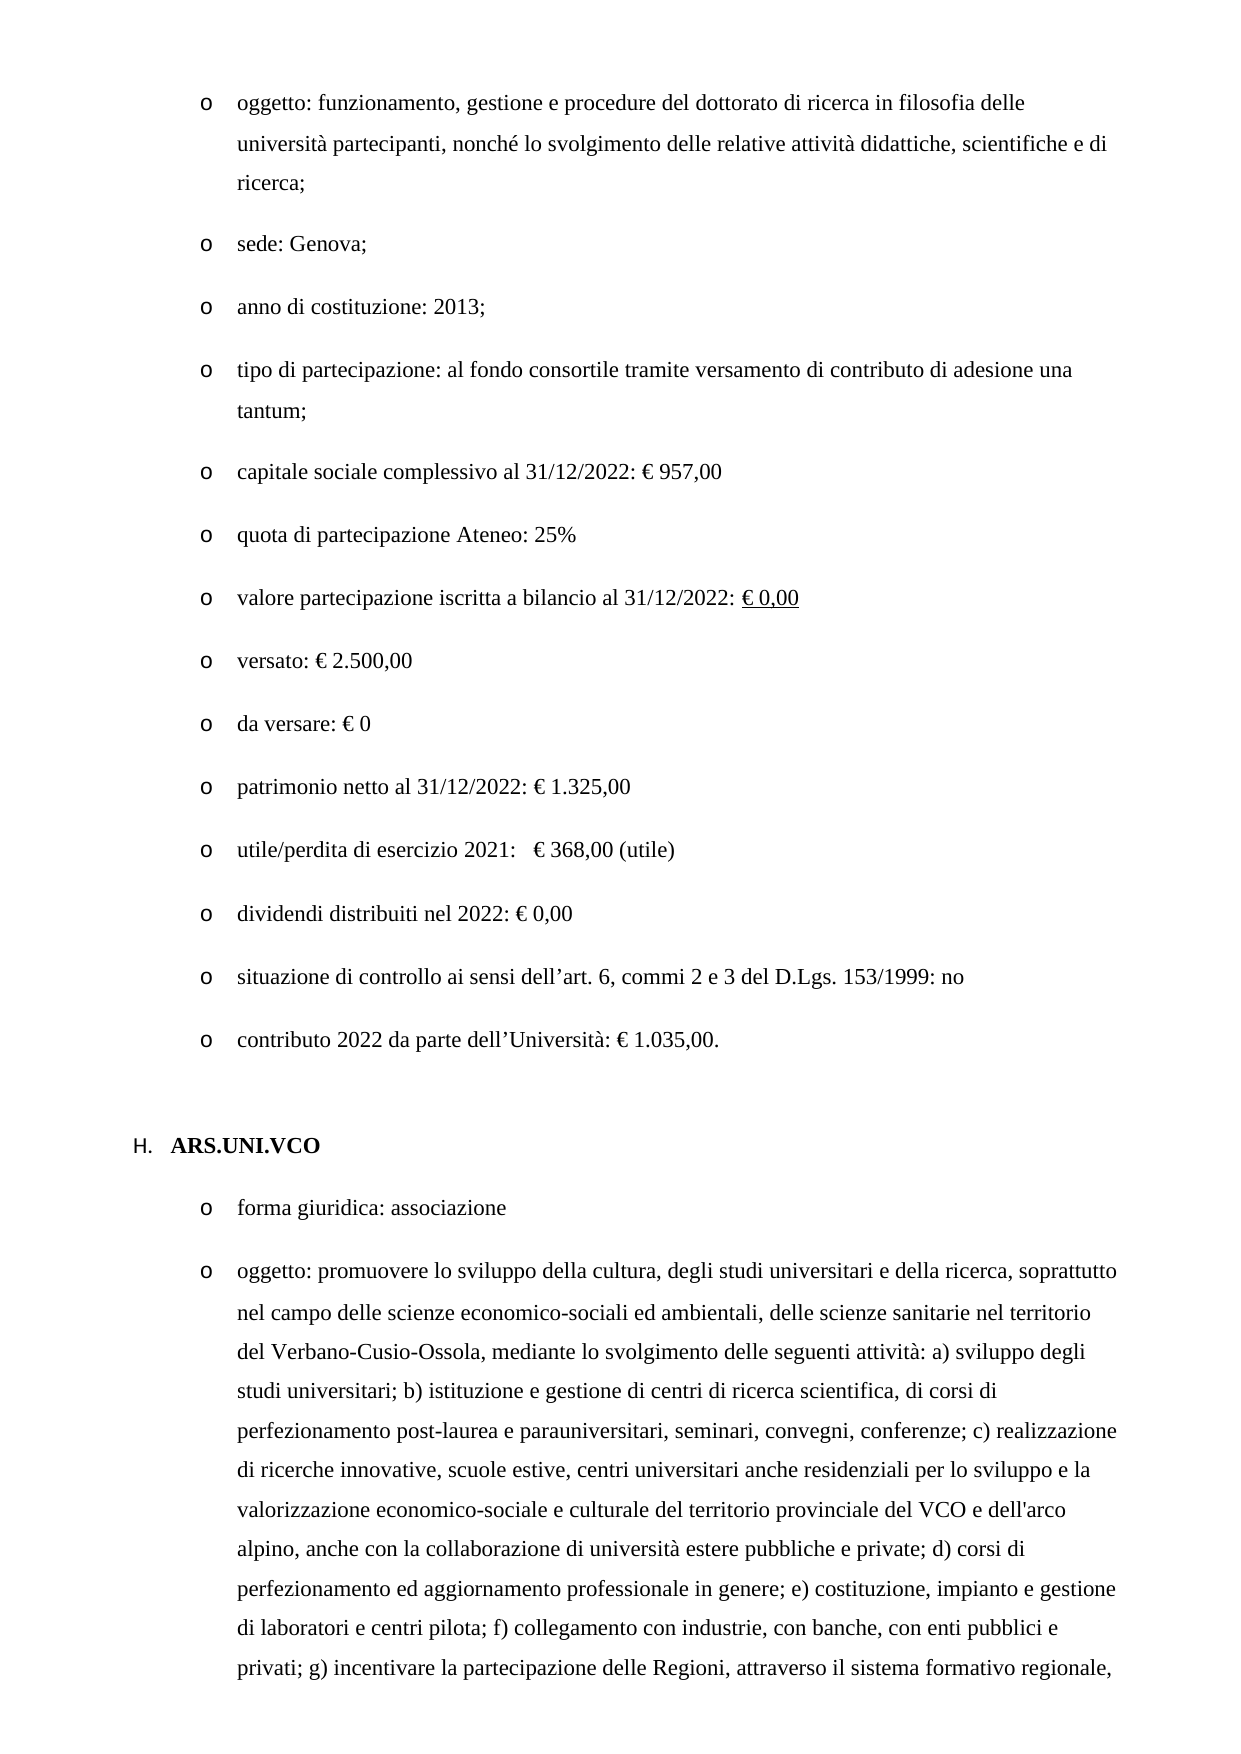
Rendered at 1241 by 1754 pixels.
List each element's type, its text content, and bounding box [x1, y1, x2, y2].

list anno di costituzione: 2013; [199, 293, 1122, 321]
list oggetto: funzionamento, gestione e procedure del dottorato di ricerca in filosofia delle università partecipanti, nonché lo svolgimento delle relative attività didattiche, scientifiche e di ricerca; [199, 89, 1122, 196]
list situazione di controllo ai sensi dell’art. 6, commi 2 e 3 del D.Lgs. 153/1999: no [199, 963, 1122, 991]
list utile/perdita di esercizio 2021: € 368,00 (utile) [199, 836, 1122, 865]
list da versare: € 0 [199, 710, 1122, 738]
list ARS.UNI.VCO [133, 1131, 1122, 1159]
list dividendi distribuiti nel 2022: € 0,00 [199, 899, 1122, 928]
list versato: € 2.500,00 [199, 647, 1122, 675]
list oggetto: promuovere lo sviluppo della cultura, degli studi universitari e della ricerca, soprattutto nel campo delle scienze economico-sociali ed ambientali, delle scienze sanitarie nel territorio del Verbano-Cusio-Ossola, mediante lo svolgimento delle seguenti attività: a) sviluppo degli studi universitari; b) istituzione e gestione di centri di ricerca scientifica, di corsi di perfezionamento post-laurea e parauniversitari, seminari, convegni, conferenze; c) realizzazione di ricerche innovative, scuole estive, centri universitari anche residenziali per lo sviluppo e la valorizzazione economico-sociale e culturale del territorio provinciale del VCO e dell'arco alpino, anche con la collaborazione di università estere pubbliche e private; d) corsi di perfezionamento ed aggiornamento professionale in genere; e) costituzione, impianto e gestione di laboratori e centri pilota; f) collegamento con industrie, con banche, con enti pubblici e privati; g) incentivare la partecipazione delle Regioni, attraverso il sistema formativo regionale, [199, 1257, 1122, 1680]
list capitale sociale complessivo al 31/12/2022: € 957,00 [199, 458, 1122, 486]
list patrimonio netto al 31/12/2022: € 1.325,00 [199, 773, 1122, 802]
list contributo 2022 da parte dell’Università: € 1.035,00. [199, 1026, 1122, 1054]
list sede: Genova; [199, 230, 1122, 258]
list quota di partecipazione Ateneo: 25% [199, 521, 1122, 549]
list tipo di partecipazione: al fondo consortile tramite versamento di contributo di adesione una tantum; [199, 356, 1122, 424]
list valore partecipazione iscritta a bilancio al 31/12/2022: € 0,00 [199, 584, 1122, 612]
list forma giuridica: associazione [199, 1194, 1122, 1222]
